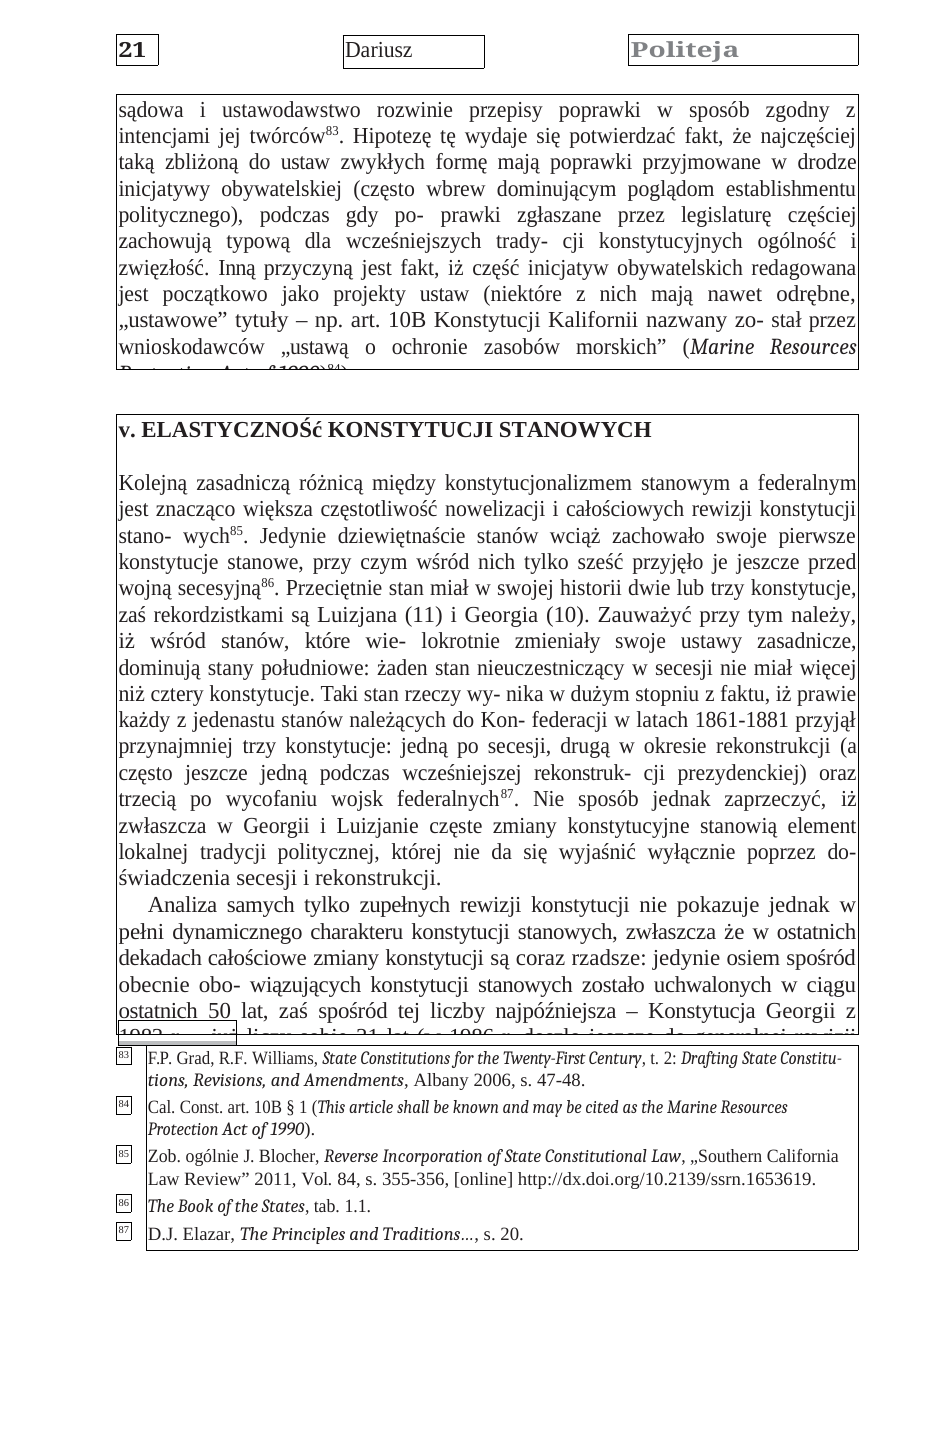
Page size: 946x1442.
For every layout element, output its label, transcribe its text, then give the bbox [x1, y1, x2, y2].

text 85 [118, 1147, 131, 1159]
text Analiza samych tylko zupełnych rewizji konstytucji nie pokazuje jednak w pełni dynamicznego charakteru konstytucji stanowych, zwłaszcza że w ostatnich dekadach całościowe zmiany konstytucji są coraz rzadsze: jedynie osiem spośród obecnie obo- wiązujących konstytucji stanowych zostało uchwalonych w ciągu ostatnich 50 lat, zaś spośród tej liczby najpóźniejsza – Konstytucja Georgii z 1983 r. – już liczy sobie 31 lat (w 1986 r. doszło jeszcze do generalnej rewizji Konstytucji Rhode Island, ale jedynie [118, 892, 856, 1033]
text 216 [118, 35, 158, 65]
text v. ELASTYCZNOŚć KONSTYTUCJI STANOWYCH [118, 416, 858, 442]
text Dariusz Stolicki [345, 37, 484, 68]
text 86 [118, 1197, 131, 1209]
text sądowa i ustawodawstwo rozwinie przepisy poprawki w sposób zgodny z intencjami jej twórców83. Hipotezę tę wydaje się potwierdzać fakt, że najczęściej taką zbliżoną do ustaw zwykłych formę mają poprawki przyjmowane w drodze inicjatywy obywatelskiej (często wbrew dominującym poglądom establishmentu politycznego), podczas gdy po- prawki zgłaszane przez legislaturę częściej zachowują typową dla wcześniejszych trady- cji konstytucyjnych ogólność i zwięzłość. Inną przyczyną jest fakt, iż część inicjatyw obywatelskich redagowana jest początkowo jako projekty ustaw (niektóre z nich mają nawet odrębne, „ustawowe” tytuły – np. art. 10B Konstytucji Kalifornii nazwany zo- stał przez wnioskodawców „ustawą o ochronie zasobów morskich” (Marine Resources Protection Act of 1990)84). [118, 96, 857, 369]
text 83 [118, 1049, 131, 1061]
text Zob. ogólnie J. Blocher, Reverse Incorporation of State Constitutional Law, „Southern California Law Review” 2011, Vol. 84, s. 355-356, [online] http://dx.doi.org/10.2139/ssrn.1653619. [148, 1145, 857, 1189]
text Politeja 3(48)/2017 [630, 35, 858, 65]
text Cal. Const. art. 10B § 1 (This article shall be known and may be cited as the Marine Resources Protection Act of 1990). [148, 1096, 858, 1140]
text 87 [118, 1224, 131, 1236]
text F.P. Grad, R.F. Williams, State Constitutions for the Twenty-First Century, t. 2: Drafting State Constitu- tions, Revisions, and Amendments, Albany 2006, s. 47-48. [148, 1047, 858, 1091]
text Kolejną zasadniczą różnicą między konstytucjonalizmem stanowym a federalnym jest znacząco większa częstotliwość nowelizacji i całościowych rewizji konstytucji stano- wych85. Jedynie dziewiętnaście stanów wciąż zachowało swoje pierwsze konstytucje stanowe, przy czym wśród nich tylko sześć przyjęło je jeszcze przed wojną secesyjną86. Przeciętnie stan miał w swojej historii dwie lub trzy konstytucje, zaś rekordzistkami są Luizjana (11) i Georgia (10). Zauważyć przy tym należy, iż wśród stanów, które wie- lokrotnie zmieniały swoje ustawy zasadnicze, dominują stany południowe: żaden stan nieuczestniczący w secesji nie miał więcej niż cztery konstytucje. Taki stan rzeczy wy- nika w dużym stopniu z faktu, iż prawie każdy z jedenastu stanów należących do Kon- federacji w latach 1861-1881 przyjął przynajmniej trzy konstytucje: jedną po secesji, drugą w okresie rekonstrukcji (a często jeszcze jedną podczas wcześniejszej rekonstruk- cji prezydenckiej) oraz trzecią po wycofaniu wojsk federalnych87. Nie sposób jednak zaprzeczyć, iż zwłaszcza w Georgii i Luizjanie częste zmiany konstytucyjne stanowią element lokalnej tradycji politycznej, której nie da się wyjaśnić wyłącznie poprzez do- świadczenia secesji i rekonstrukcji. [118, 469, 857, 891]
text The Book of the States, tab. 1.1. [148, 1195, 858, 1217]
text D.J. Elazar, The Principles and Traditions…, s. 20. [148, 1223, 858, 1245]
text 84 [118, 1098, 131, 1110]
